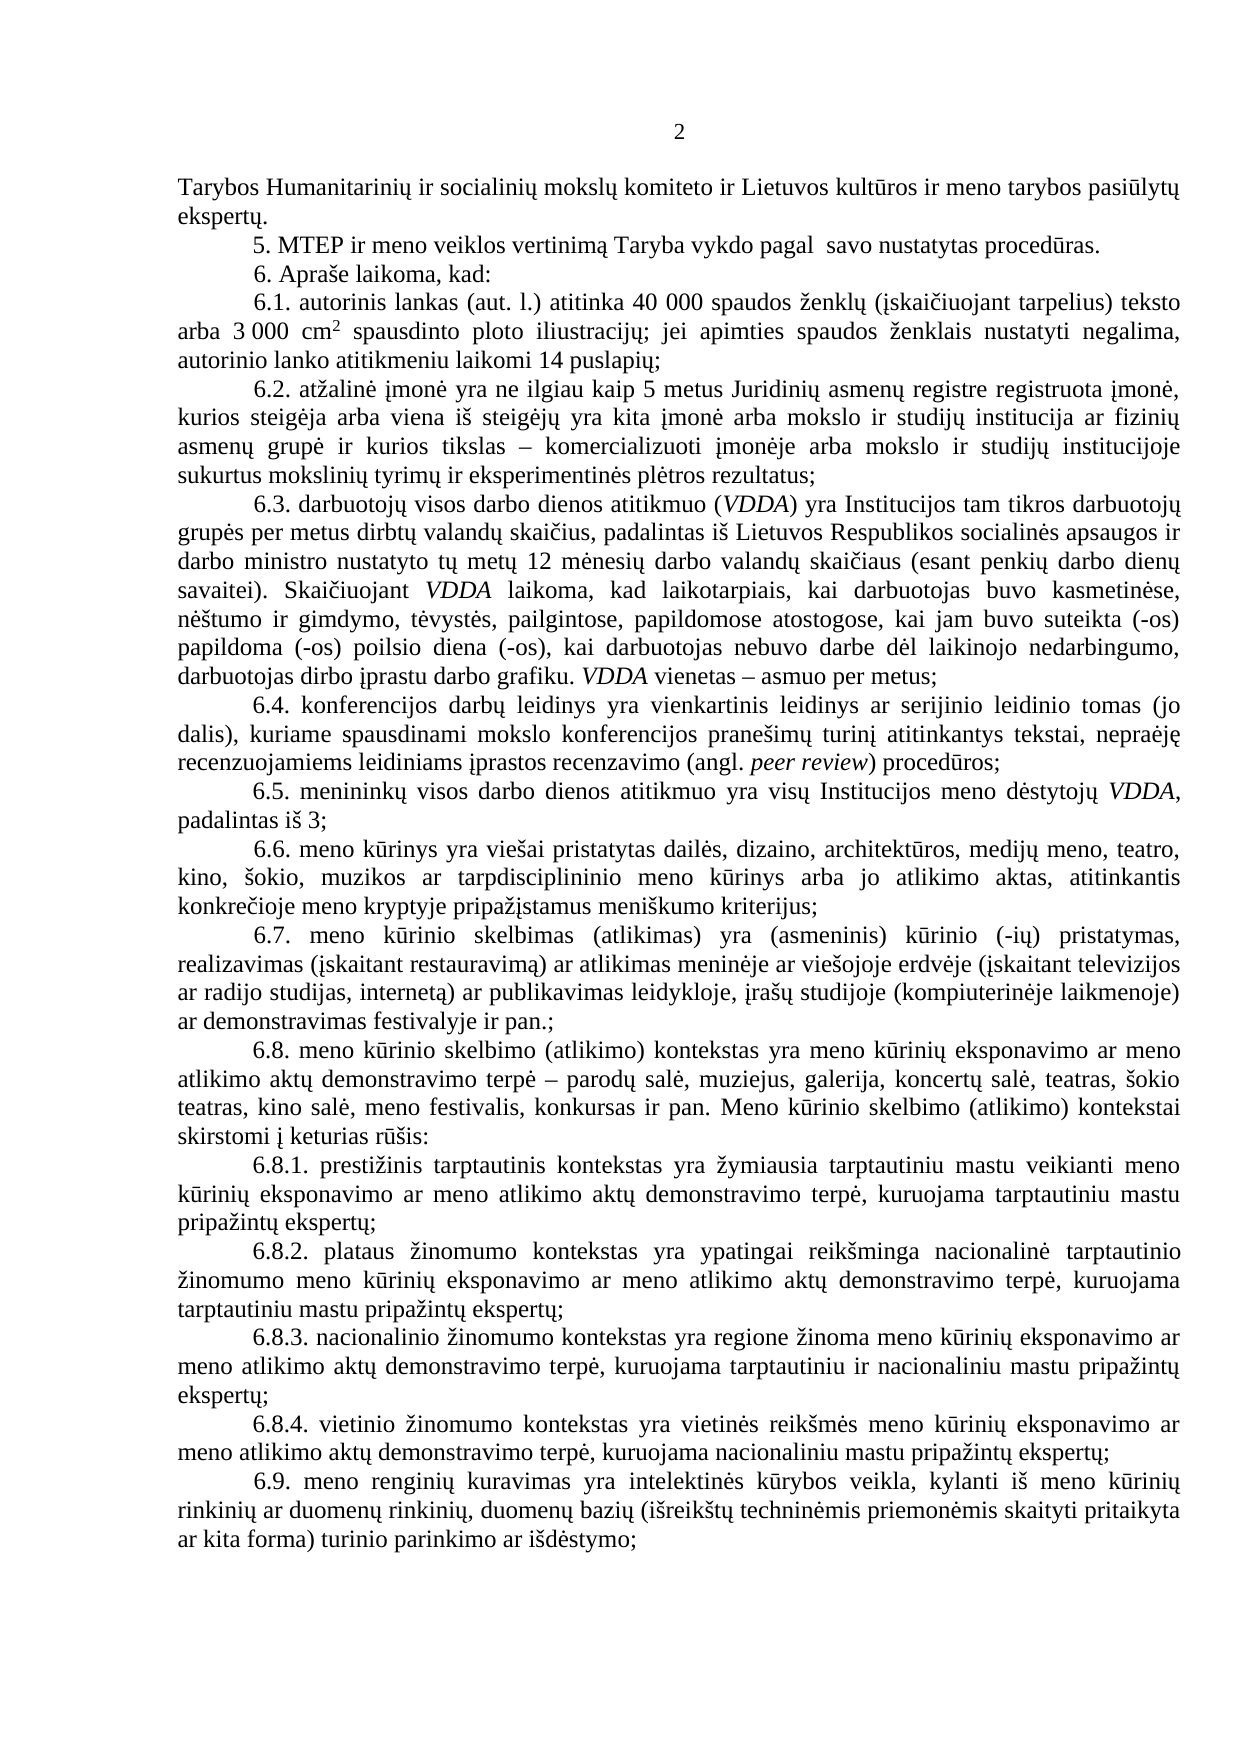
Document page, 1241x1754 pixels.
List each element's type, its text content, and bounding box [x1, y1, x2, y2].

text 6.8.3. nacionalinio žinomumo kontekstas yra regione žinoma meno kūrinių eksponavimo ar meno atlikimo aktų demonstravimo terpė, kuruojama tarptautiniu ir nacionaliniu mastu pripažintų ekspertų; [177, 1322, 1181, 1409]
text 6.6. meno kūrinys yra viešai pristatytas dailės, dizaino, architektūros, medijų meno, teatro, kino, šokio, muzikos ar tarpdisciplininio meno kūrinys arba jo atlikimo aktas, atitinkantis konkrečioje meno kryptyje pripažįstamus meniškumo kriterijus; [177, 834, 1181, 920]
text Tarybos Humanitarinių ir socialinių mokslų komiteto ir Lietuvos kultūros ir meno tarybos pasiūlytų ekspertų. [177, 172, 1181, 230]
text 6.7. meno kūrinio skelbimas (atlikimas) yra (asmeninis) kūrinio (-ių) pristatymas, realizavimas (įskaitant restauravimą) ar atlikimas meninėje ar viešojoje erdvėje (įskaitant televizijos ar radijo studijas, internetą) ar publikavimas leidykloje, įrašų studijoje (kompiuterinėje laikmenoje) ar demonstravimas festivalyje ir pan.; [177, 920, 1181, 1035]
text 6.8. meno kūrinio skelbimo (atlikimo) kontekstas yra meno kūrinių eksponavimo ar meno atlikimo aktų demonstravimo terpė – parodų salė, muziejus, galerija, koncertų salė, teatras, šokio teatras, kino salė, meno festivalis, konkursas ir pan. Meno kūrinio skelbimo (atlikimo) kontekstai skirstomi į keturias rūšis: [177, 1035, 1181, 1150]
text 5. MTEP ir meno veiklos vertinimą Taryba vykdo pagal savo nustatytas procedūras. [177, 230, 1181, 259]
text 6.3. darbuotojų visos darbo dienos atitikmuo (VDDA) yra Institucijos tam tikros darbuotojų grupės per metus dirbtų valandų skaičius, padalintas iš Lietuvos Respublikos socialinės apsaugos ir darbo ministro nustatyto tų metų 12 mėnesių darbo valandų skaičiaus (esant penkių darbo dienų savaitei). Skaičiuojant VDDA laikoma, kad laikotarpiais, kai darbuotojas buvo kasmetinėse, nėštumo ir gimdymo, tėvystės, pailgintose, papildomose atostogose, kai jam buvo suteikta (-os) papildoma (-os) poilsio diena (-os), kai darbuotojas nebuvo darbe dėl laikinojo nedarbingumo, darbuotojas dirbo įprastu darbo grafiku. VDDA vienetas – asmuo per metus; [177, 489, 1181, 690]
text 6.9. meno renginių kuravimas yra intelektinės kūrybos veikla, kylanti iš meno kūrinių rinkinių ar duomenų rinkinių, duomenų bazių (išreikštų techninėmis priemonėmis skaityti pritaikyta ar kita forma) turinio parinkimo ar išdėstymo; [177, 1466, 1181, 1552]
text 6.8.1. prestižinis tarptautinis kontekstas yra žymiausia tarptautiniu mastu veikianti meno kūrinių eksponavimo ar meno atlikimo aktų demonstravimo terpė, kuruojama tarptautiniu mastu pripažintų ekspertų; [177, 1150, 1181, 1236]
text 6.4. konferencijos darbų leidinys yra vienkartinis leidinys ar serijinio leidinio tomas (jo dalis), kuriame spausdinami mokslo konferencijos pranešimų turinį atitinkantys tekstai, nepraėję recenzuojamiems leidiniams įprastos recenzavimo (angl. peer review) procedūros; [177, 690, 1181, 776]
text 6.2. atžalinė įmonė yra ne ilgiau kaip 5 metus Juridinių asmenų registre registruota įmonė, kurios steigėja arba viena iš steigėjų yra kita įmonė arba mokslo ir studijų institucija ar fizinių asmenų grupė ir kurios tikslas – komercializuoti įmonėje arba mokslo ir studijų institucijoje sukurtus mokslinių tyrimų ir eksperimentinės plėtros rezultatus; [177, 374, 1181, 489]
text 6.5. menininkų visos darbo dienos atitikmuo yra visų Institucijos meno dėstytojų VDDA, padalintas iš 3; [177, 776, 1181, 834]
text 6.1. autorinis lankas (aut. l.) atitinka 40 000 spaudos ženklų (įskaičiuojant tarpelius) teksto arba 3 000 cm2 spausdinto ploto iliustracijų; jei apimties spaudos ženklais nustatyti negalima, autorinio lanko atitikmeniu laikomi 14 puslapių; [177, 287, 1181, 374]
text 6.8.2. plataus žinomumo kontekstas yra ypatingai reikšminga nacionalinė tarptautinio žinomumo meno kūrinių eksponavimo ar meno atlikimo aktų demonstravimo terpė, kuruojama tarptautiniu mastu pripažintų ekspertų; [177, 1236, 1181, 1322]
text 6.8.4. vietinio žinomumo kontekstas yra vietinės reikšmės meno kūrinių eksponavimo ar meno atlikimo aktų demonstravimo terpė, kuruojama nacionaliniu mastu pripažintų ekspertų; [177, 1409, 1181, 1466]
text 6. Apraše laikoma, kad: [177, 259, 1181, 287]
